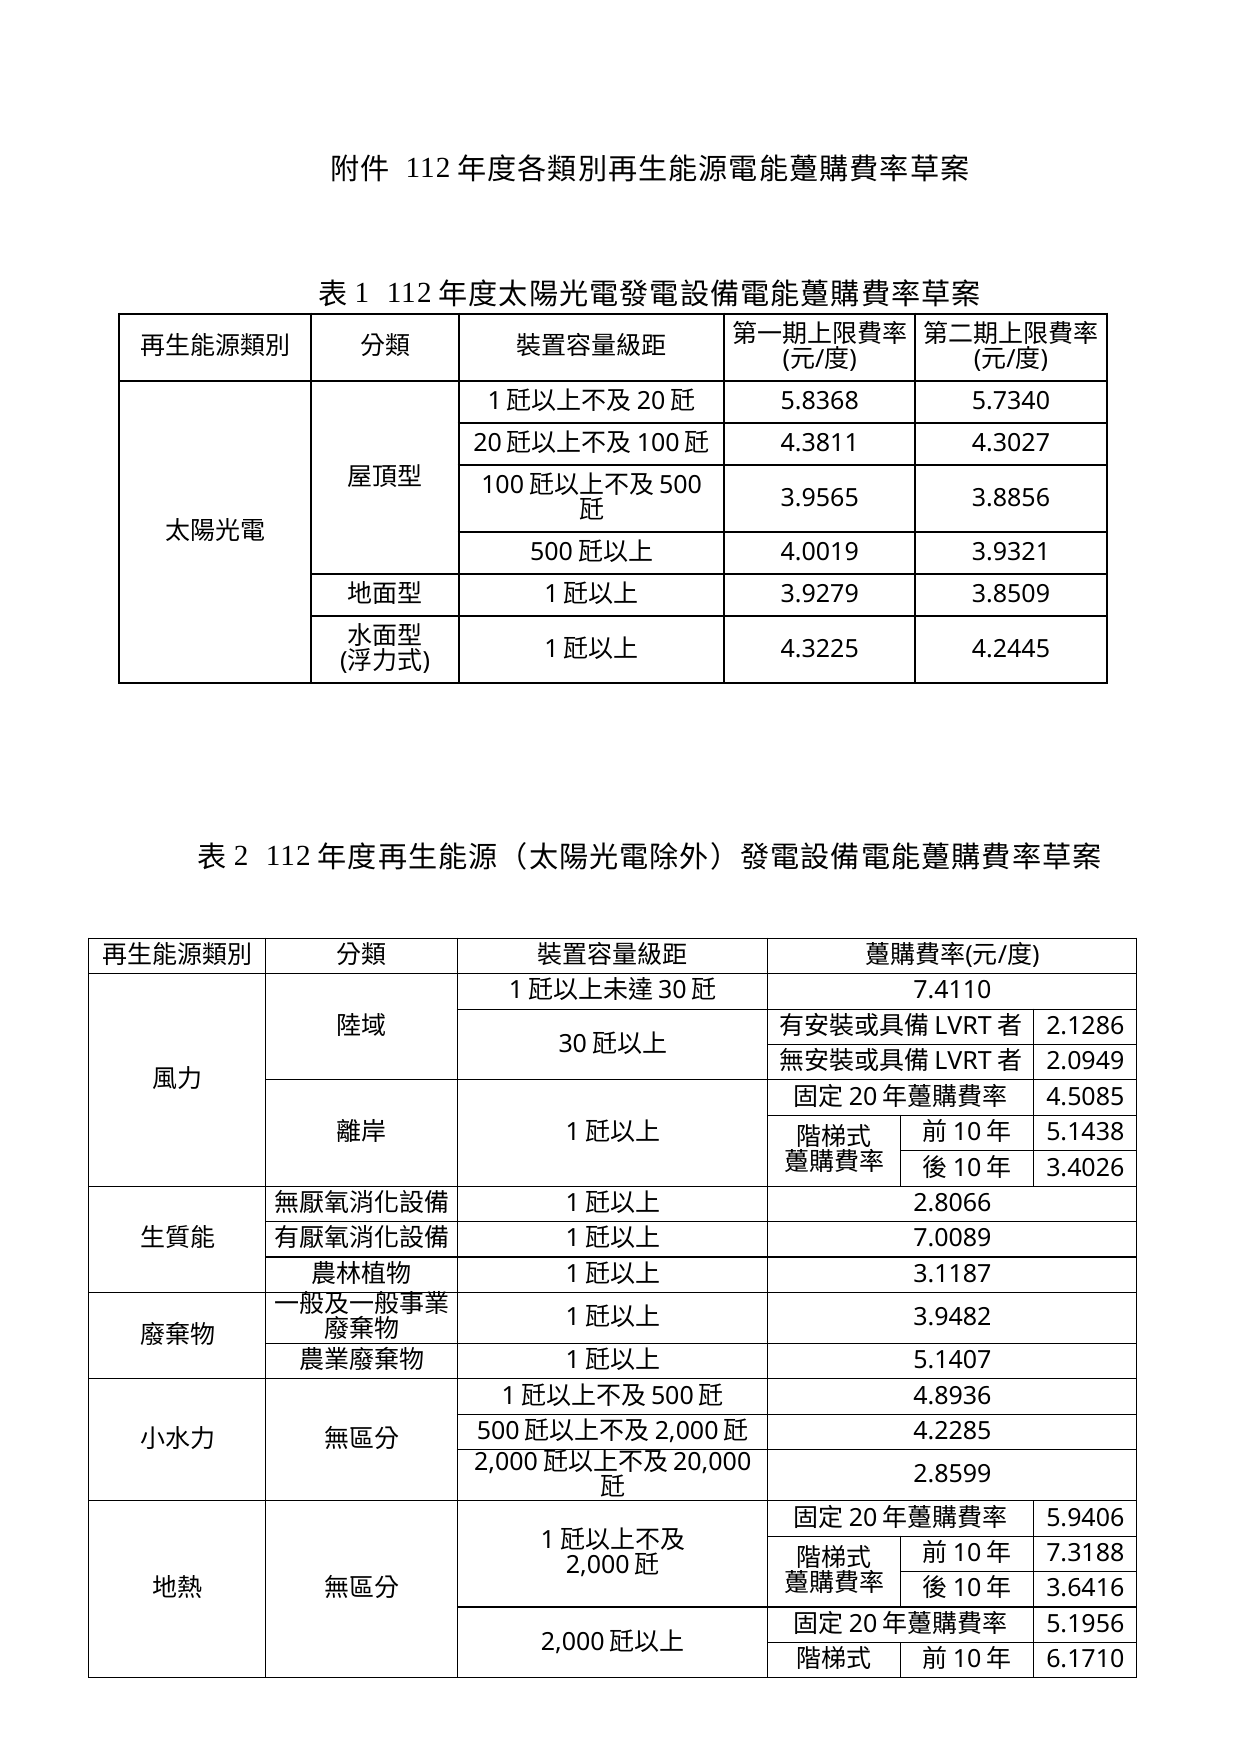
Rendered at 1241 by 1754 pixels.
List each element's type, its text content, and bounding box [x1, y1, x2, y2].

table_cell 前10年 [901, 1643, 1033, 1677]
table_cell 1瓩以上 [458, 1080, 767, 1186]
table_cell 20瓩以上不及100瓩 [460, 424, 723, 464]
table_cell 階梯式 躉購費率 [768, 1537, 900, 1606]
table_cell 2.1286 [1034, 1010, 1136, 1044]
table_header 分類 [312, 315, 458, 380]
table_cell 1瓩以上 [458, 1187, 767, 1221]
table_cell 4.8936 [768, 1379, 1136, 1414]
table_cell 無安裝或具備LVRT者 [768, 1045, 1033, 1079]
table_cell 3.9565 [725, 466, 914, 531]
table_header 再生能源類別 [120, 315, 310, 380]
table_cell 廢棄物 [89, 1293, 265, 1378]
table_cell 4.3811 [725, 424, 914, 464]
table_cell 農林植物 [266, 1258, 457, 1292]
table_cell 4.0019 [725, 533, 914, 573]
table_cell 2,000瓩以上 [458, 1608, 767, 1677]
table_cell 前10年 [901, 1116, 1033, 1150]
text 附件 112年度各類別再生能源電能躉購費率草案 [118, 125, 1181, 188]
table_cell 1瓩以上不及500瓩 [458, 1379, 767, 1414]
table_cell 風力 [89, 974, 265, 1186]
table_cell 農業廢棄物 [266, 1344, 457, 1378]
table_cell 前10年 [901, 1537, 1033, 1571]
table_cell 1瓩以上 [458, 1293, 767, 1343]
table_cell 屋頂型 [312, 382, 458, 573]
table_cell 階梯式 躉購費率 [768, 1116, 900, 1186]
table_cell 階梯式 [768, 1643, 900, 1677]
table_cell 7.3188 [1034, 1537, 1136, 1571]
table_cell 離岸 [266, 1080, 457, 1186]
table_cell 100瓩以上不及500瓩 [460, 466, 723, 531]
table_cell 5.1956 [1034, 1608, 1136, 1642]
table_cell 500瓩以上不及2,000瓩 [458, 1415, 767, 1449]
table_cell 2.8599 [768, 1450, 1136, 1500]
table_cell 5.7340 [916, 382, 1106, 422]
table_cell 無區分 [266, 1379, 457, 1500]
table_header 分類 [266, 939, 457, 973]
table_cell 1瓩以上 [458, 1222, 767, 1256]
table_cell 5.8368 [725, 382, 914, 422]
table_cell 固定20年躉購費率 [768, 1080, 1033, 1115]
table_cell 6.1710 [1034, 1643, 1136, 1677]
table_cell 一般及一般事業廢棄物 [266, 1293, 457, 1343]
text 表1 112年度太陽光電發電設備電能躉購費率草案 [118, 250, 1181, 313]
table_cell 後10年 [901, 1151, 1033, 1186]
table_cell 有厭氧消化設備 [266, 1222, 457, 1256]
table_header 第一期上限費率(元/度) [725, 315, 914, 380]
table_cell 2.8066 [768, 1187, 1136, 1221]
table_cell 3.4026 [1034, 1151, 1136, 1186]
table_cell 小水力 [89, 1379, 265, 1500]
table_cell 4.3225 [725, 617, 914, 682]
table_cell 4.2445 [916, 617, 1106, 682]
table_cell 1瓩以上 [460, 617, 723, 682]
table_cell 地熱 [89, 1501, 265, 1677]
table_cell 500瓩以上 [460, 533, 723, 573]
table_cell 3.8509 [916, 575, 1106, 615]
table_cell 有安裝或具備LVRT者 [768, 1010, 1033, 1044]
table_cell 30瓩以上 [458, 1010, 767, 1079]
table_cell 3.1187 [768, 1258, 1136, 1292]
table_cell 2,000瓩以上不及20,000瓩 [458, 1450, 767, 1500]
table_cell 3.6416 [1034, 1572, 1136, 1606]
table_header 裝置容量級距 [458, 939, 767, 973]
table_cell 7.0089 [768, 1222, 1136, 1256]
table_cell 固定20年躉購費率 [768, 1608, 1033, 1642]
table_cell 1瓩以上 [460, 575, 723, 615]
table_cell 5.1438 [1034, 1116, 1136, 1150]
table_cell 3.8856 [916, 466, 1106, 531]
table_cell 生質能 [89, 1187, 265, 1292]
table_cell 陸域 [266, 974, 457, 1079]
table_cell 1瓩以上不及20瓩 [460, 382, 723, 422]
table_cell 無區分 [266, 1501, 457, 1677]
table_cell 固定20年躉購費率 [768, 1501, 1033, 1536]
table_cell 1瓩以上未達30瓩 [458, 974, 767, 1008]
table_cell 4.3027 [916, 424, 1106, 464]
table_cell 無厭氧消化設備 [266, 1187, 457, 1221]
table_cell 5.9406 [1034, 1501, 1136, 1536]
table_cell 地面型 [312, 575, 458, 615]
table_cell 3.9482 [768, 1293, 1136, 1343]
table_header 第二期上限費率(元/度) [916, 315, 1106, 380]
table_cell 5.1407 [768, 1344, 1136, 1378]
table_header 再生能源類別 [89, 939, 265, 973]
table_cell 7.4110 [768, 974, 1136, 1008]
table_cell 1瓩以上不及 2,000瓩 [458, 1501, 767, 1606]
table_cell 3.9321 [916, 533, 1106, 573]
table_header 躉購費率(元/度) [768, 939, 1136, 973]
text 表2 112年度再生能源（太陽光電除外）發電設備電能躉購費率草案 [118, 813, 1181, 875]
table_cell 後10年 [901, 1572, 1033, 1606]
table_cell 4.2285 [768, 1415, 1136, 1449]
table_cell 2.0949 [1034, 1045, 1136, 1079]
table_cell 3.9279 [725, 575, 914, 615]
table_cell 1瓩以上 [458, 1258, 767, 1292]
table_cell 4.5085 [1034, 1080, 1136, 1115]
table_cell 1瓩以上 [458, 1344, 767, 1378]
table_cell 太陽光電 [120, 382, 310, 682]
table_cell 水面型 (浮力式) [312, 617, 458, 682]
table_header 裝置容量級距 [460, 315, 723, 380]
